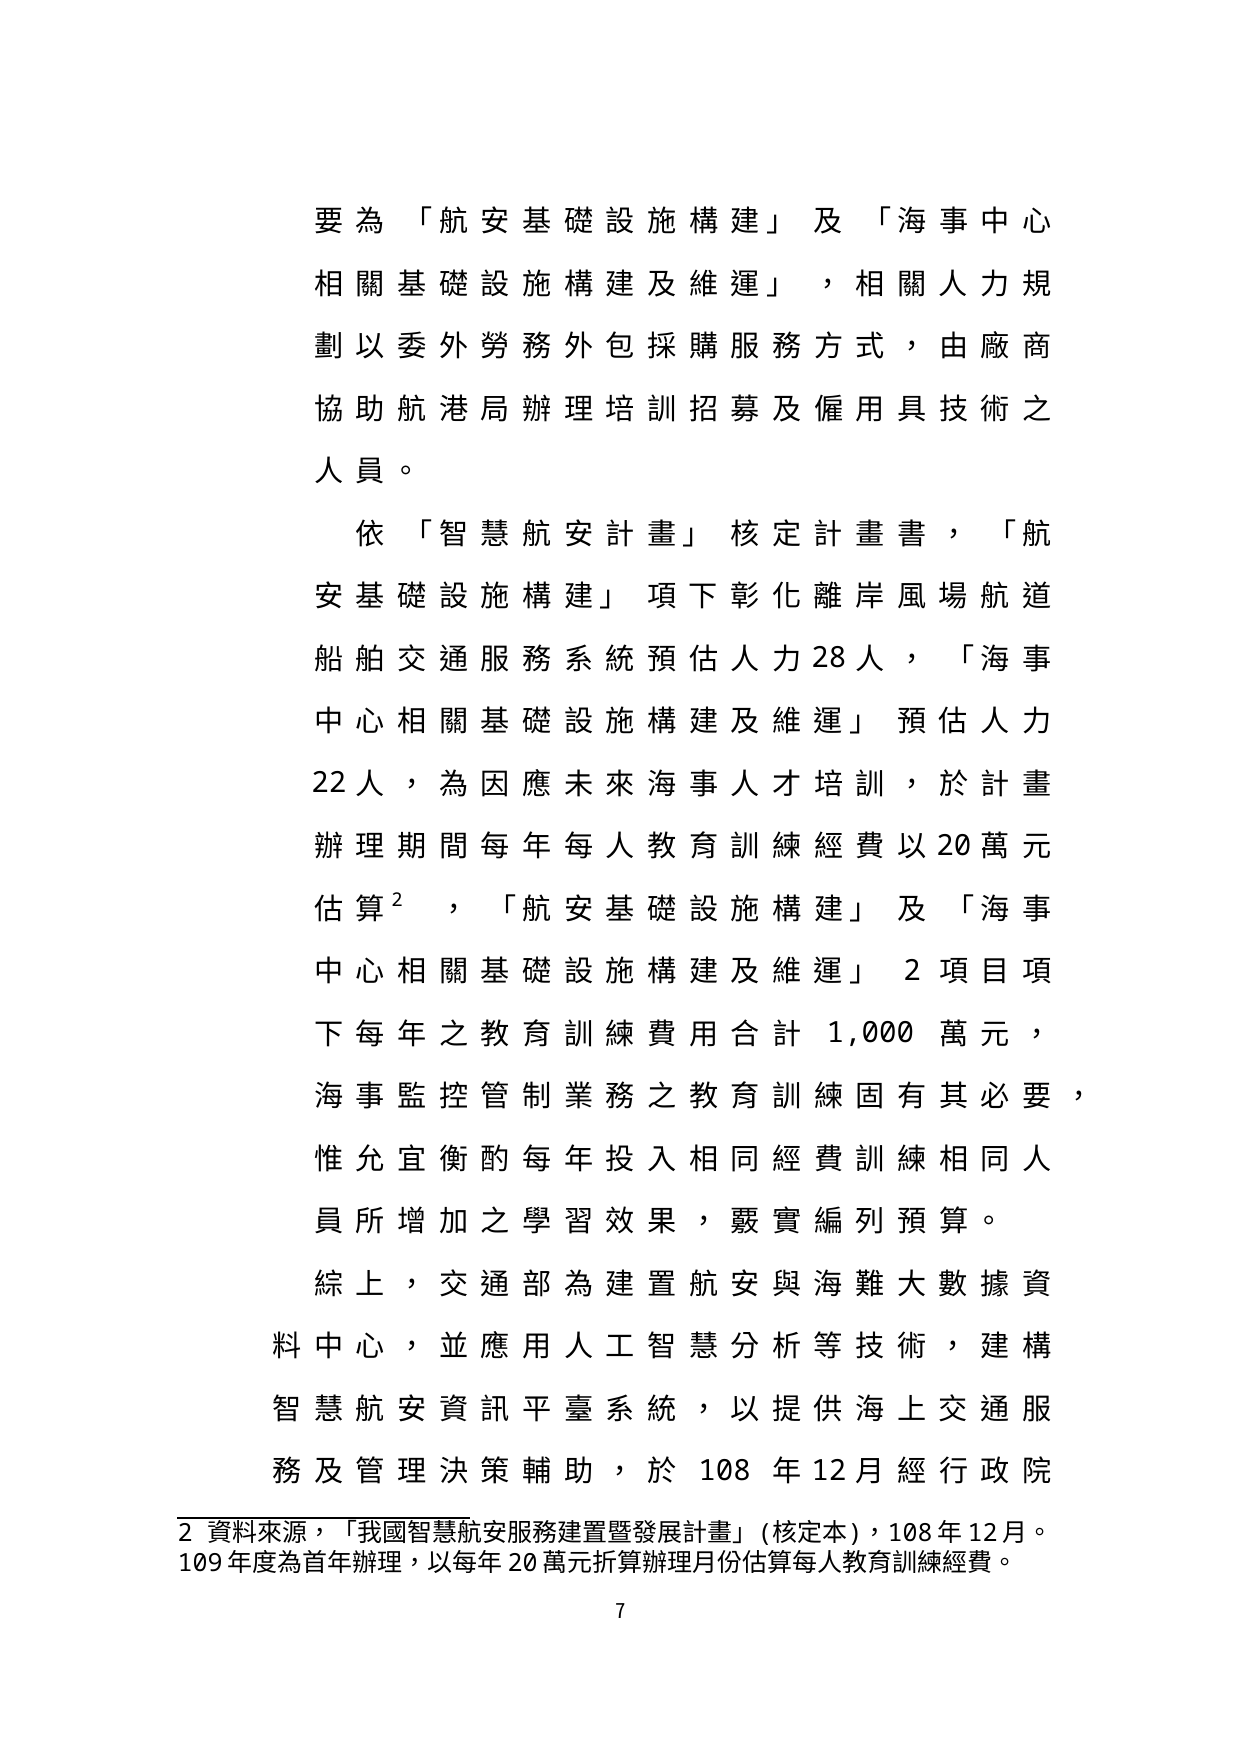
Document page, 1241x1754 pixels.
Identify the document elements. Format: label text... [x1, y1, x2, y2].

text 依「智慧航安計畫」核定計畫書，「航安基礎設施構建」項下彰化離岸風場航道船舶交通服務系統預估人力28人，「海事中心相關基礎設施構建及維運」預估人力22人，為因應未來海事人才培訓，於計畫辦理期間每年每人教育訓練經費以20萬元估算，「航安基礎設施構建」及「海事中心相關基礎設施構建及維運」2項目項下每年之教育訓練費用合計1,000萬元，海事監控管制業務之教育訓練固有其必要，惟允宜衡酌每年投入相同經費訓練相同人員所增加之學習效果，覈實編列預算。 [271, 490, 1058, 1240]
text 要為「航安基礎設施構建」及「海事中心相關基礎設施構建及維運」，相關人力規劃以委外勞務外包採購服務方式，由廠商協助航港局辦理培訓招募及僱用具技術之人員。 [271, 177, 1058, 490]
text 資料來源，「我國智慧航安服務建置暨發展計畫」(核定本)，108年12月。109年度為首年辦理，以每年20萬元折算辦理月份估算每人教育訓練經費。 [177, 1518, 1063, 1577]
text 綜上，交通部為建置航安與海難大數據資料中心，並應用人工智慧分析等技術，建構智慧航安資訊平臺系統，以提供海上交通服務及管理決策輔助，於108年12月經行政院核定「智慧航安計畫」，自109年度起辦理，為期4年。截至109年8月止，執行數已逾同期間分配預算數，惟執行數僅占全年預算數之22.57%，據航港局表示係因該計畫預算分配配合計畫期程集中在109年度下半年之故，允宜確實依預算分配期程執行，以利計畫之推動。另，該計畫辦理期間，「航安基礎設施構建」及「海事中心相關基礎設施構建及維運」2項目項下每年之每人教育訓練經費以20萬元估算，海事監控管制業務之教育訓練固有其必要，惟允宜衡酌每年投入相同經費訓練相同人員所增加之學習效果，覈實編列預算。 [242, 1240, 1058, 1490]
